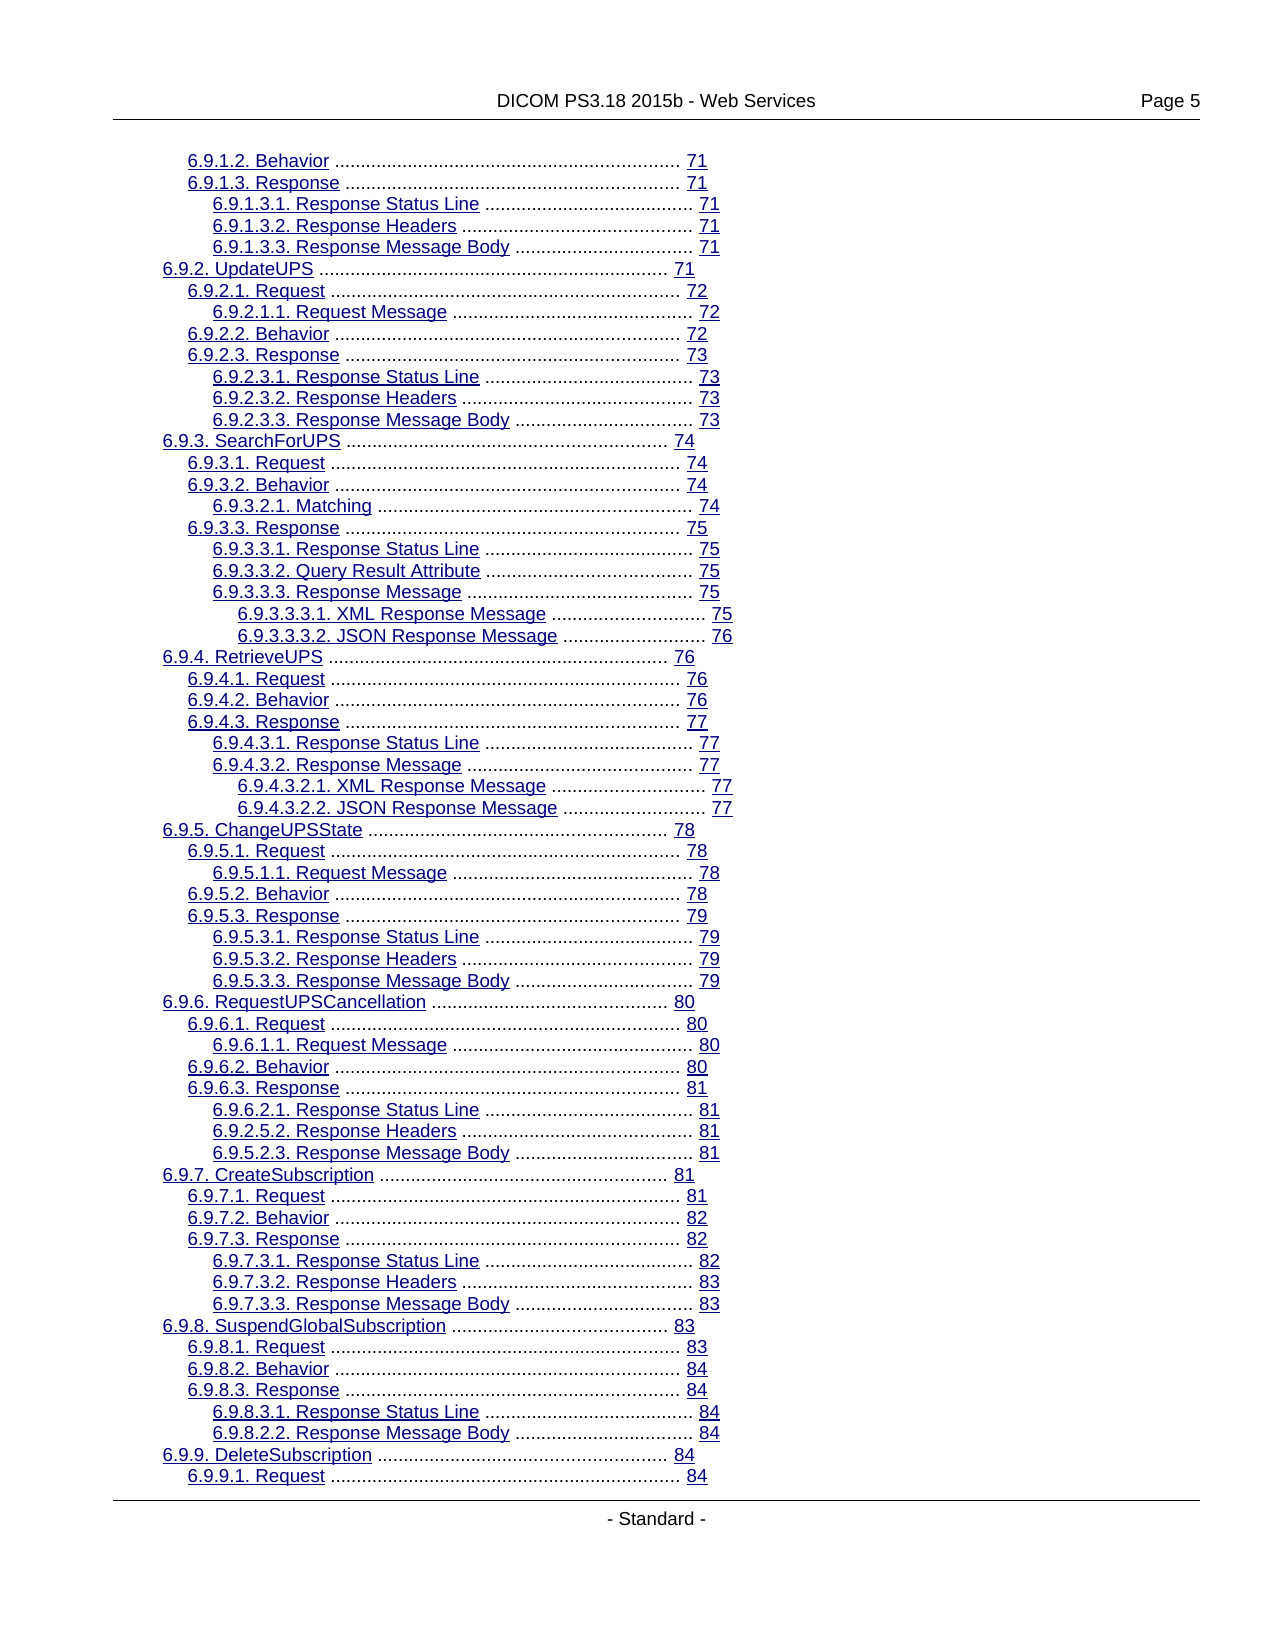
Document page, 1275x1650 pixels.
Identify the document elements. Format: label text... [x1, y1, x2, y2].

text 6.9.5.3.2. Response Headers 0 [212, 948, 1175, 969]
text 6.9.2. UpdateUPS 0 [162, 258, 1175, 279]
text 6.9.2.3.3. Response Message Body 0 [212, 409, 1175, 430]
text 6.9.5.3.1. Response Status Line 0 [212, 926, 1175, 948]
text 6.9.8.2. Behavior 0 [187, 1357, 1175, 1379]
text 6.9.5.1.1. Request Message 0 [212, 862, 1175, 883]
text 6.9.5. ChangeUPSState 0 [162, 818, 1175, 840]
text 6.9.4.1. Request 0 [187, 667, 1175, 689]
text 6.9.4.2. Behavior 0 [187, 689, 1175, 711]
text 6.9.2.1. Request 0 [187, 279, 1175, 301]
text 6.9.7.3.3. Response Message Body 0 [212, 1293, 1175, 1314]
text 6.9.5.2.3. Response Message Body 0 [212, 1142, 1175, 1163]
text 6.9.3.3.2. Query Result Attribute 0 [212, 560, 1175, 581]
text 6.9.3.3.1. Response Status Line 0 [212, 538, 1175, 560]
text 6.9.4.3.2.1. XML Response Message 0 [237, 775, 1175, 797]
text 6.9.7.1. Request 0 [187, 1185, 1175, 1207]
text 6.9.2.5.2. Response Headers 0 [212, 1120, 1175, 1142]
text 6.9.6. RequestUPSCancellation 0 [162, 991, 1175, 1012]
text 6.9.8.2.2. Response Message Body 0 [212, 1422, 1175, 1444]
text 6.9.5.3. Response 0 [187, 905, 1175, 926]
text 6.9.3. SearchForUPS 0 [162, 430, 1175, 452]
text 6.9.8.1. Request 0 [187, 1336, 1175, 1357]
text 6.9.7.3.2. Response Headers 0 [212, 1271, 1175, 1293]
text 6.9.4. RetrieveUPS 0 [162, 646, 1175, 667]
text 6.9.4.3.2. Response Message 0 [212, 754, 1175, 775]
text 6.9.3.2.1. Matching 0 [212, 495, 1175, 517]
text 6.9.3.3.3.2. JSON Response Message 0 [237, 624, 1175, 646]
text 6.9.2.3.2. Response Headers 0 [212, 387, 1175, 409]
text 6.9.4.3. Response 0 [187, 711, 1175, 732]
text 6.9.7.2. Behavior 0 [187, 1207, 1175, 1228]
text 6.9.3.2. Behavior 0 [187, 473, 1175, 495]
text 6.9.1.3.3. Response Message Body 0 [212, 236, 1175, 258]
text 6.9.1.3. Response 0 [187, 172, 1175, 193]
text 6.9.3.3. Response 0 [187, 517, 1175, 538]
text 6.9.5.2. Behavior 0 [187, 883, 1175, 905]
text 6.9.4.3.2.2. JSON Response Message 0 [237, 797, 1175, 818]
text 6.9.8. SuspendGlobalSubscription 0 [162, 1314, 1175, 1336]
text 6.9.7.3. Response 0 [187, 1228, 1175, 1250]
text 6.9.7. CreateSubscription 0 [162, 1163, 1175, 1185]
text 6.9.4.3.1. Response Status Line 0 [212, 732, 1175, 754]
text 6.9.3.3.3. Response Message 0 [212, 581, 1175, 603]
text 6.9.6.2.1. Response Status Line 0 [212, 1099, 1175, 1120]
text 6.9.6.1. Request 0 [187, 1012, 1175, 1034]
text 6.9.8.3.1. Response Status Line 0 [212, 1401, 1175, 1422]
text 6.9.8.3. Response 0 [187, 1379, 1175, 1401]
text 6.9.1.2. Behavior 0 [187, 150, 1175, 172]
text 6.9.3.1. Request 0 [187, 452, 1175, 473]
text 6.9.6.3. Response 0 [187, 1077, 1175, 1099]
text 6.9.6.1.1. Request Message 0 [212, 1034, 1175, 1056]
text 6.9.9. DeleteSubscription 0 [162, 1444, 1175, 1465]
text 6.9.2.3. Response 0 [187, 344, 1175, 366]
text 6.9.2.2. Behavior 0 [187, 322, 1175, 344]
text 6.9.9.1. Request 0 [187, 1465, 1175, 1487]
text 6.9.1.3.1. Response Status Line 0 [212, 193, 1175, 215]
text 6.9.5.1. Request 0 [187, 840, 1175, 862]
text 6.9.2.1.1. Request Message 0 [212, 301, 1175, 322]
text 6.9.5.3.3. Response Message Body 0 [212, 969, 1175, 991]
text 6.9.7.3.1. Response Status Line 0 [212, 1250, 1175, 1271]
text 6.9.6.2. Behavior 0 [187, 1056, 1175, 1077]
text 6.9.3.3.3.1. XML Response Message 0 [237, 603, 1175, 624]
text 6.9.1.3.2. Response Headers 0 [212, 215, 1175, 236]
text 6.9.2.3.1. Response Status Line 0 [212, 366, 1175, 387]
